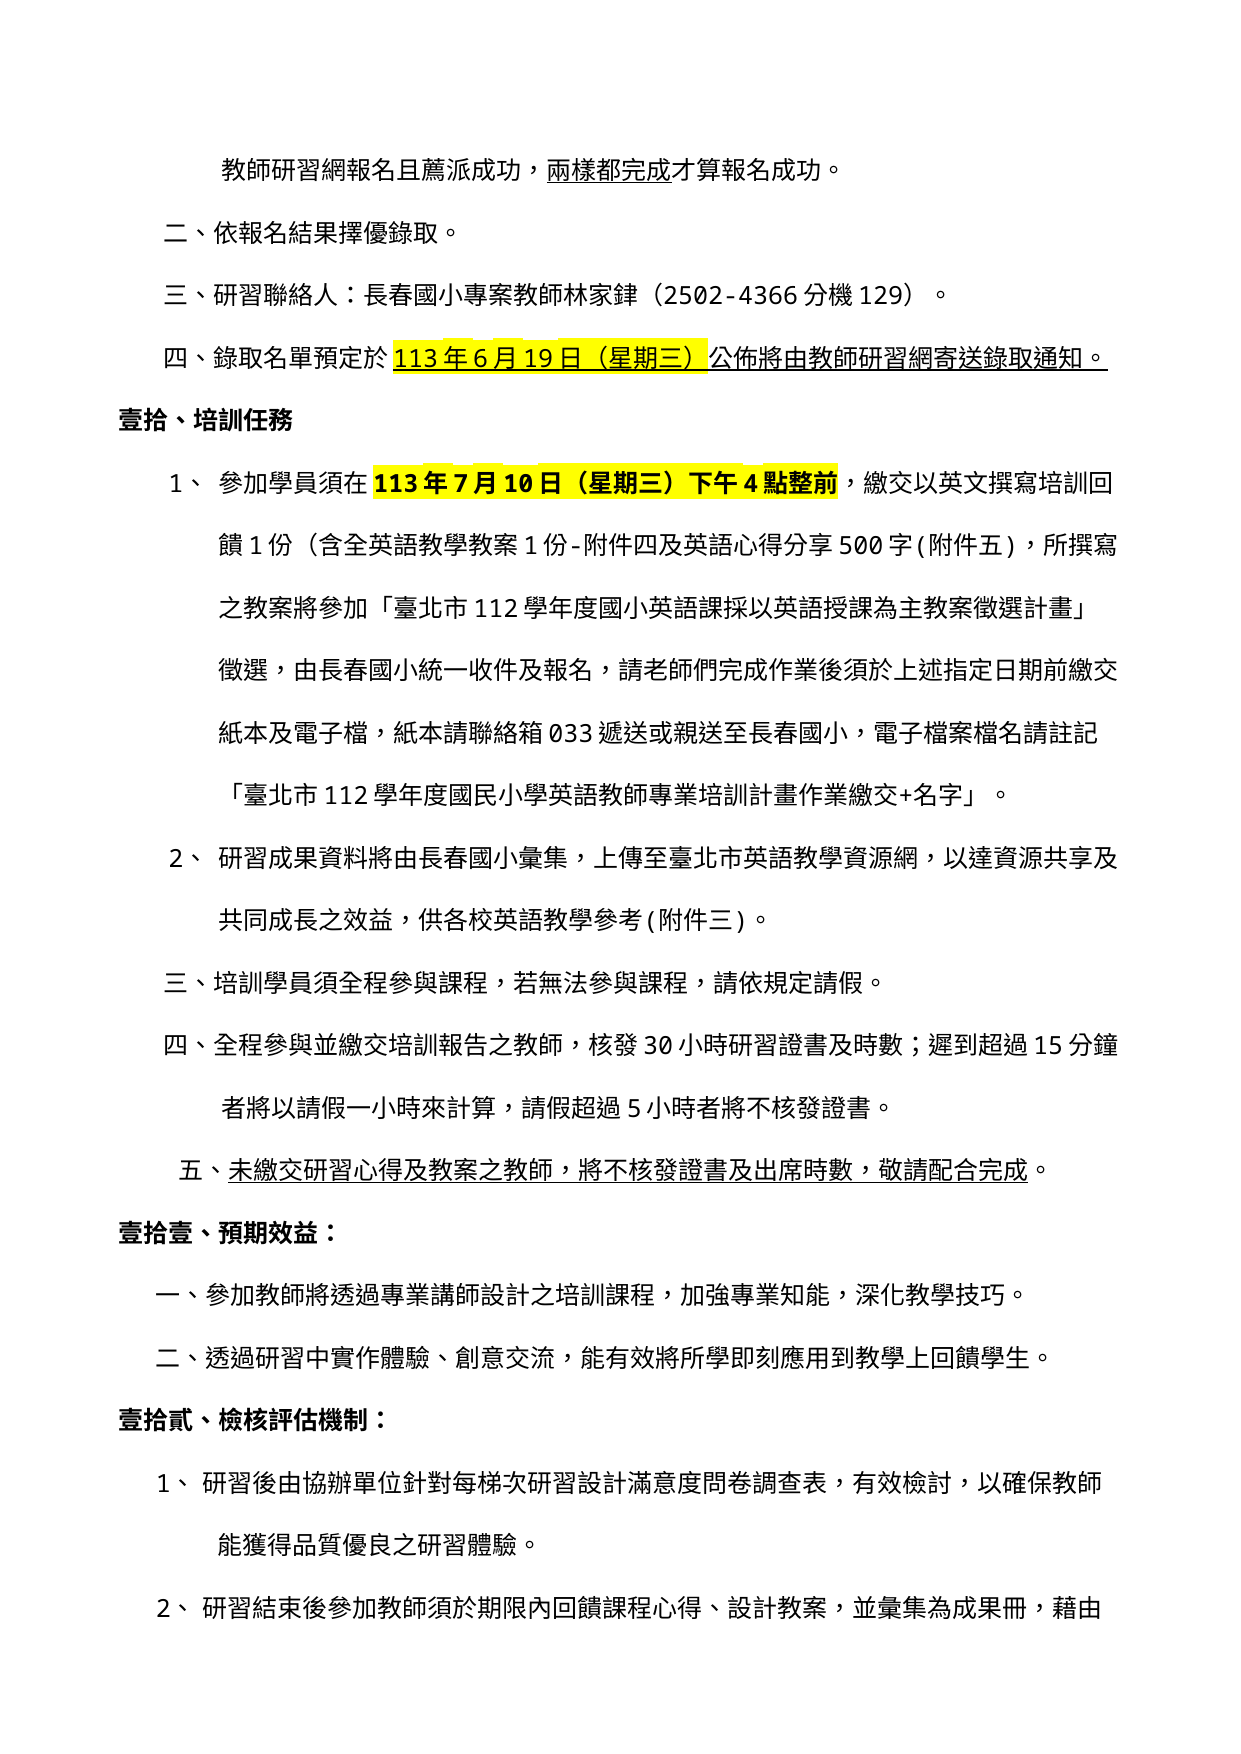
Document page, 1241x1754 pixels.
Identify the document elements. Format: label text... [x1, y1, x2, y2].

list 研習結束後參加教師須於期限內回饋課程心得、設計教案，並彙集為成果冊，藉由 [156, 1564, 1122, 1627]
text 能獲得品質優良之研習體驗。 [202, 1502, 1122, 1564]
list 研習後由協辦單位針對每梯次研習設計滿意度問卷調查表，有效檢討，以確保教師 [156, 1439, 1122, 1502]
text 一、參加教師將透過專業講師設計之培訓課程，加強專業知能，深化教學技巧。 [156, 1252, 1122, 1314]
text 教師研習網報名且薦派成功，兩樣都完成才算報名成功。 [163, 127, 1108, 189]
text 壹拾、培訓任務 [118, 377, 1122, 439]
list 參加學員須在113年7月10日（星期三）下午4點整前，繳交以英文撰寫培訓回饋1份（含全英語教學教案1份-附件四及英語心得分享500字(附件五)，所撰寫之教案將參加「臺北市112學年度國小英語課採以英語授課為主教案徵選計畫」徵選，由長春國小統一收件及報名，請老師們完成作業後須於上述指定日期前繳交紙本及電子檔，紙本請聯絡箱033遞送或親送至長春國小，電子檔案檔名請註記「臺北市112學年度國民小學英語教師專業培訓計畫作業繳交+名字」。 [168, 439, 1122, 814]
text 三、培訓學員須全程參與課程，若無法參與課程，請依規定請假。 [163, 939, 1122, 1002]
text 壹拾壹、預期效益： [118, 1189, 1122, 1252]
text 三、研習聯絡人：長春國小專案教師林家銉（2502-4366分機129）。 [163, 252, 1122, 314]
text 五、未繳交研習心得及教案之教師，將不核發證書及出席時數，敬請配合完成。 [118, 1127, 1122, 1189]
text 四、全程參與並繳交培訓報告之教師，核發30小時研習證書及時數；遲到超過15分鐘者將以請假一小時來計算，請假超過5小時者將不核發證書。 [163, 1002, 1122, 1127]
text 二、依報名結果擇優錄取。 [163, 189, 1122, 252]
list 研習成果資料將由長春國小彙集，上傳至臺北市英語教學資源網，以達資源共享及共同成長之效益，供各校英語教學參考(附件三)。 [168, 814, 1122, 939]
text 壹拾貳、檢核評估機制： [118, 1377, 1122, 1439]
text 四、錄取名單預定於113年6月19日（星期三）公佈將由教師研習網寄送錄取通知。 [163, 314, 1122, 377]
text 二、透過研習中實作體驗、創意交流，能有效將所學即刻應用到教學上回饋學生。 [156, 1314, 1122, 1377]
